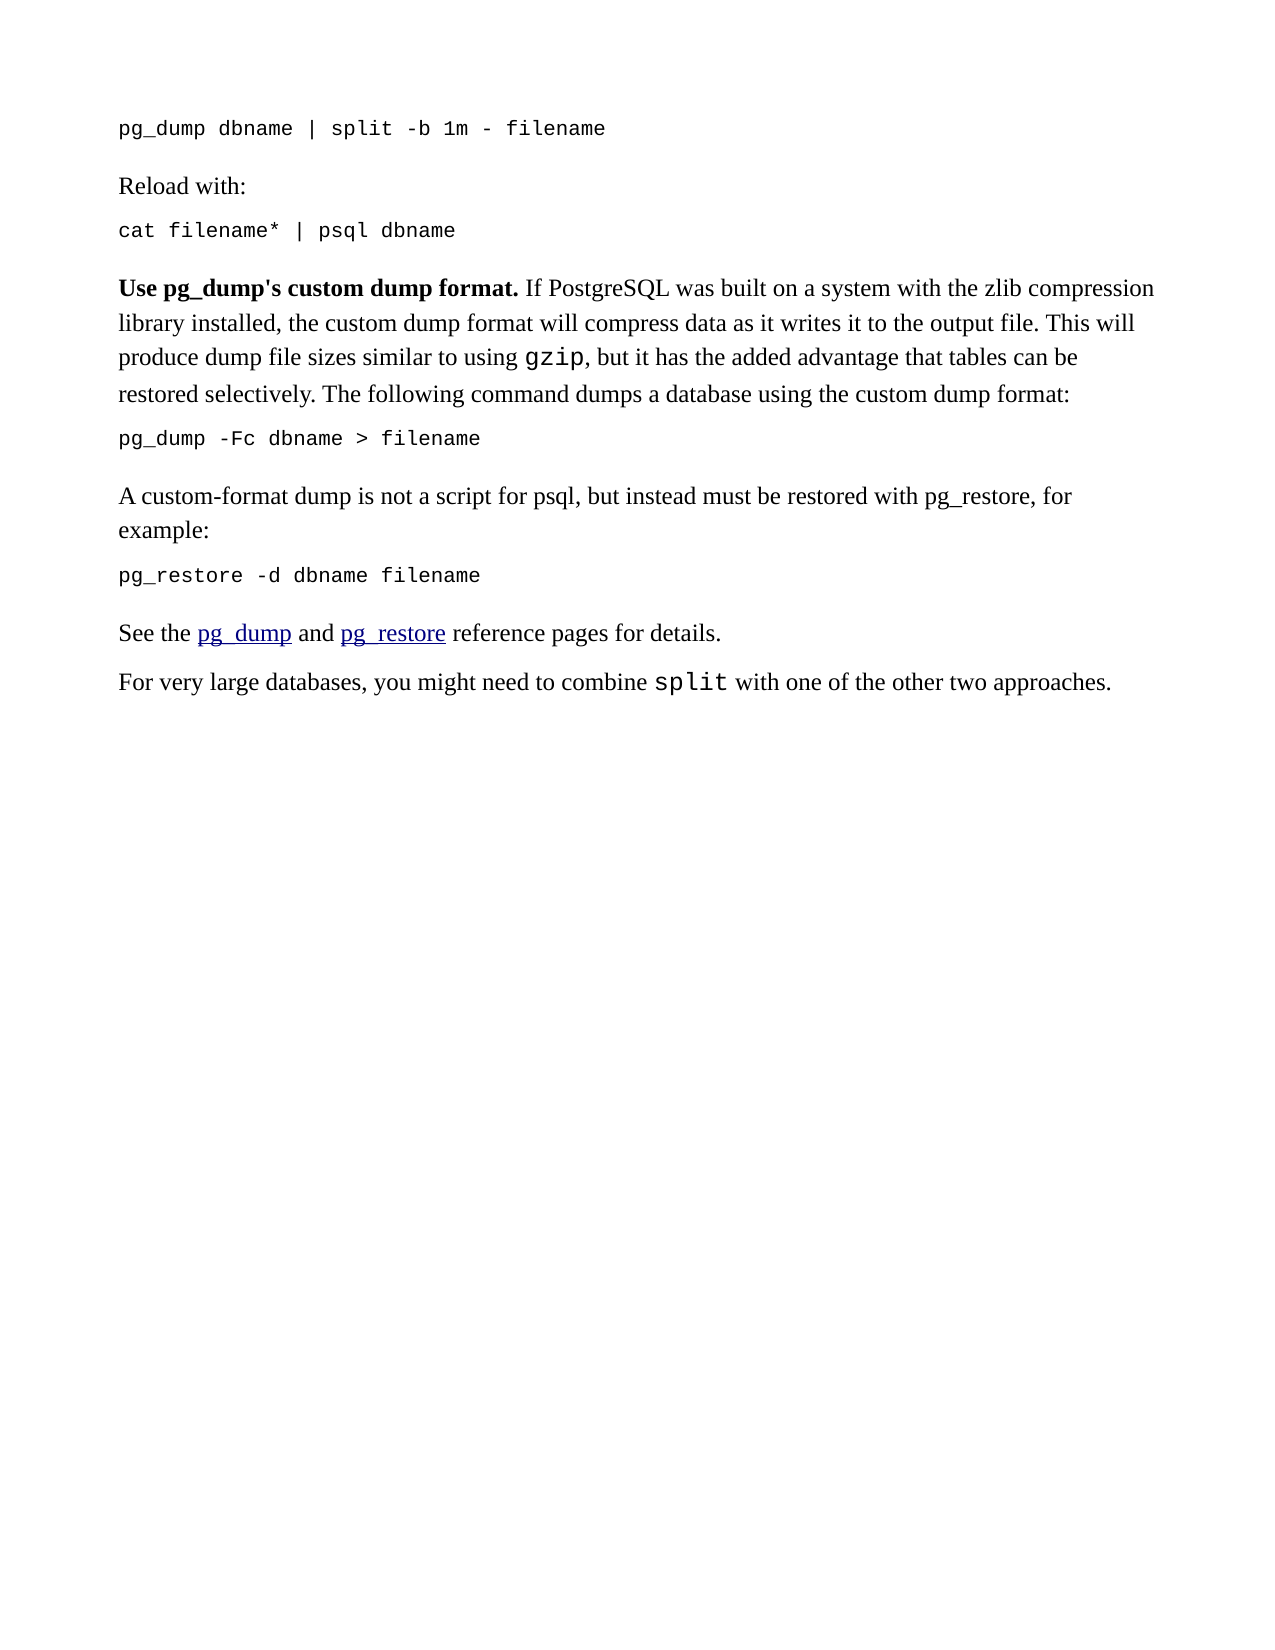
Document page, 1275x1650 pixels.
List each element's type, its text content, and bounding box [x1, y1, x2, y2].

text Use pg_dump's custom dump format. If PostgreSQL was built on a system with the zlib compression library installed, the custom dump format will compress data as it writes it to the output file. This will produce dump file sizes similar to using gzip, but it has the added advantage that tables can be restored selectively. The following command dumps a database using the custom dump format: [118, 273, 1157, 408]
text pg_dump dbname | split -b 1m - filename [118, 118, 1157, 142]
text cat filename* | psql dbname [118, 220, 1157, 244]
text See the pg_dump and pg_restore reference pages for details. [118, 618, 1157, 647]
text pg_dump -Fc dbname > filename [118, 428, 1157, 452]
text Reload with: [118, 171, 1157, 200]
text For very large databases, you might need to combine split with one of the other two approaches. [118, 667, 1157, 698]
text pg_restore -d dbname filename [118, 565, 1157, 588]
text A custom-format dump is not a script for psql, but instead must be restored with pg_restore, for example: [118, 481, 1157, 544]
